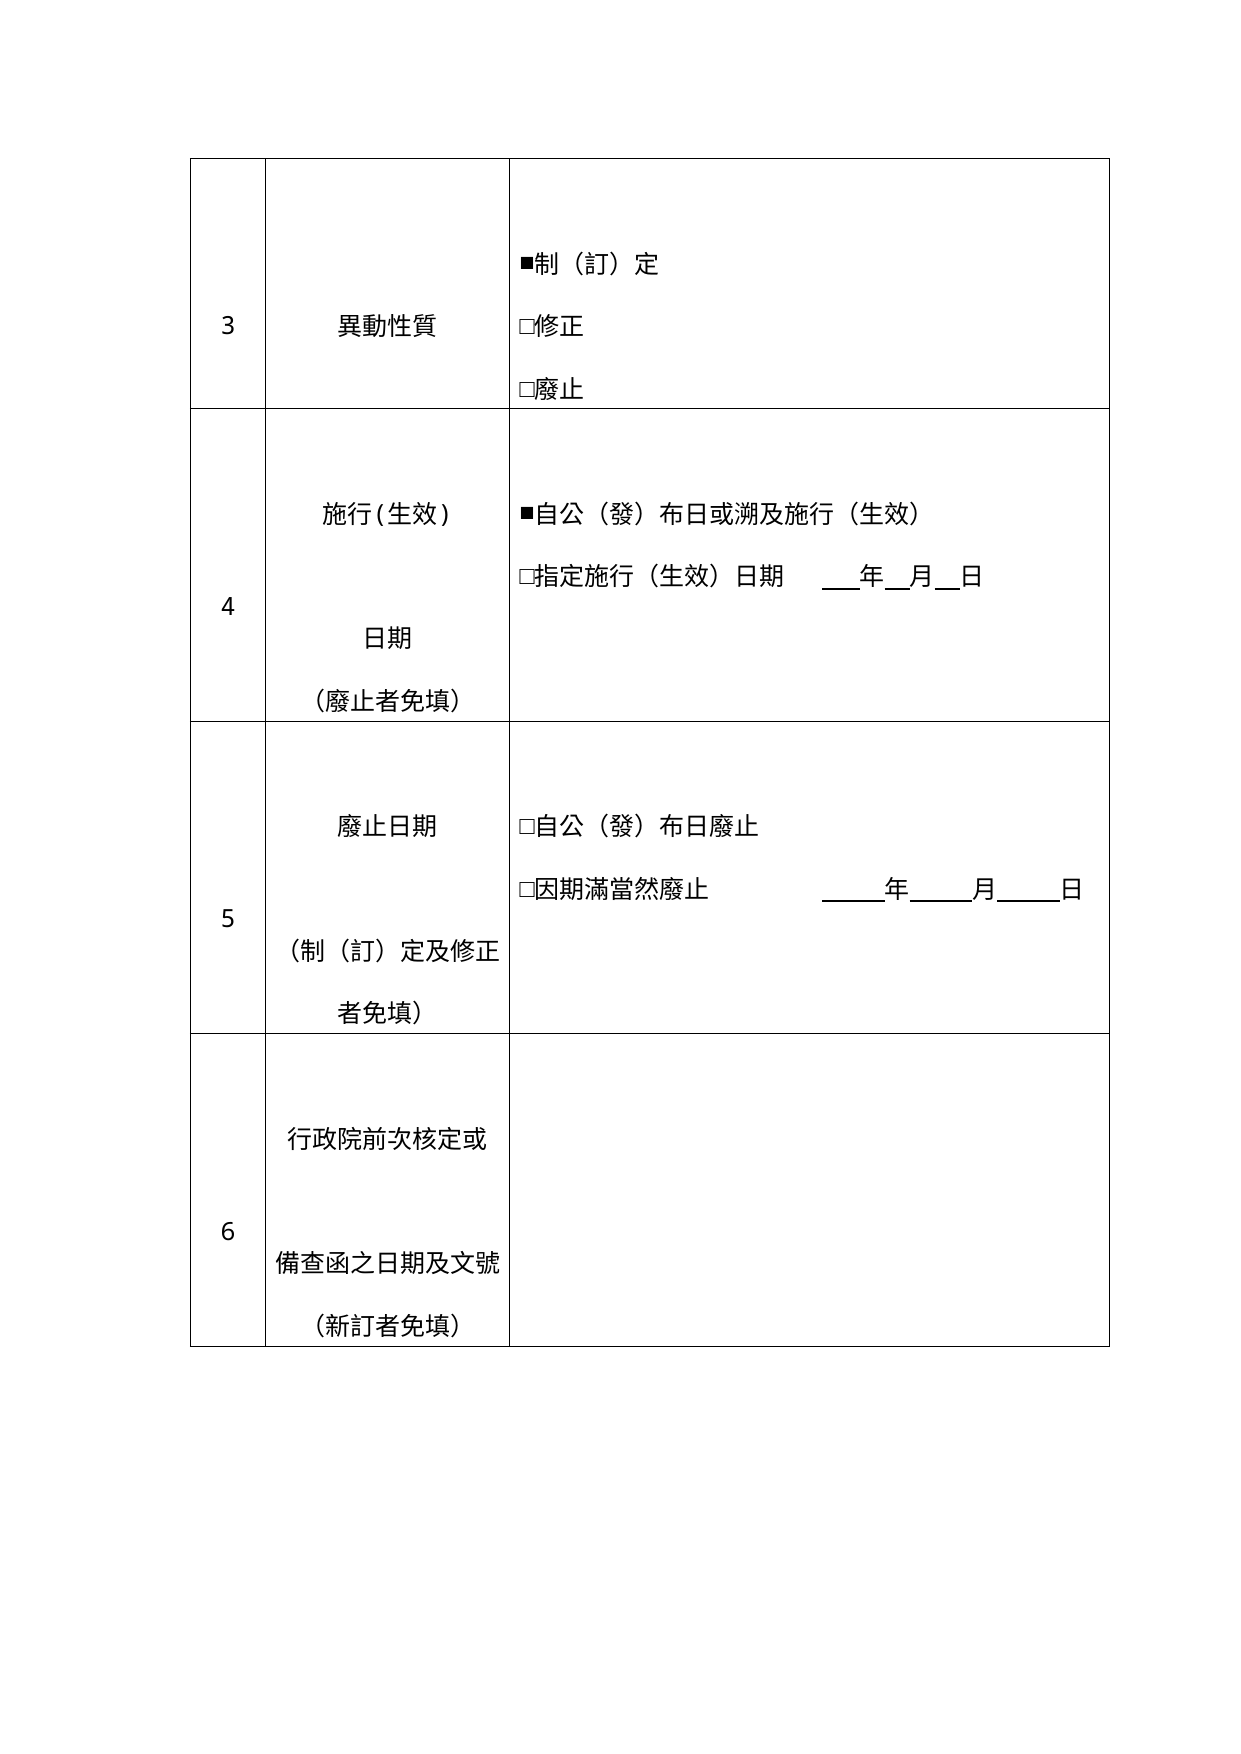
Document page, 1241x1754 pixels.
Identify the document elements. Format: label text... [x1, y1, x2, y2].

table_cell 行政院前次核定或 備查函之日期及文號 （新訂者免填） [266, 1034, 509, 1346]
table_cell 5 [191, 722, 265, 1032]
table_cell ■制（訂）定 □修正 □廢止 [510, 159, 1109, 408]
table_cell ■自公（發）布日或溯及施行（生效） □指定施行（生效）日期 年 月 日 [510, 409, 1109, 721]
table_cell □自公（發）布日廢止 □因期滿當然廢止 年 月 日 [510, 722, 1109, 1032]
table_cell 4 [191, 409, 265, 721]
table_cell [510, 1034, 1109, 1346]
table_cell 6 [191, 1034, 265, 1346]
table_cell 廢止日期 （制（訂）定及修正者免填） [266, 722, 509, 1032]
table_cell 異動性質 [266, 159, 509, 408]
table_cell 施行(生效) 日期 （廢止者免填） [266, 409, 509, 721]
table_cell 3 [191, 159, 265, 408]
